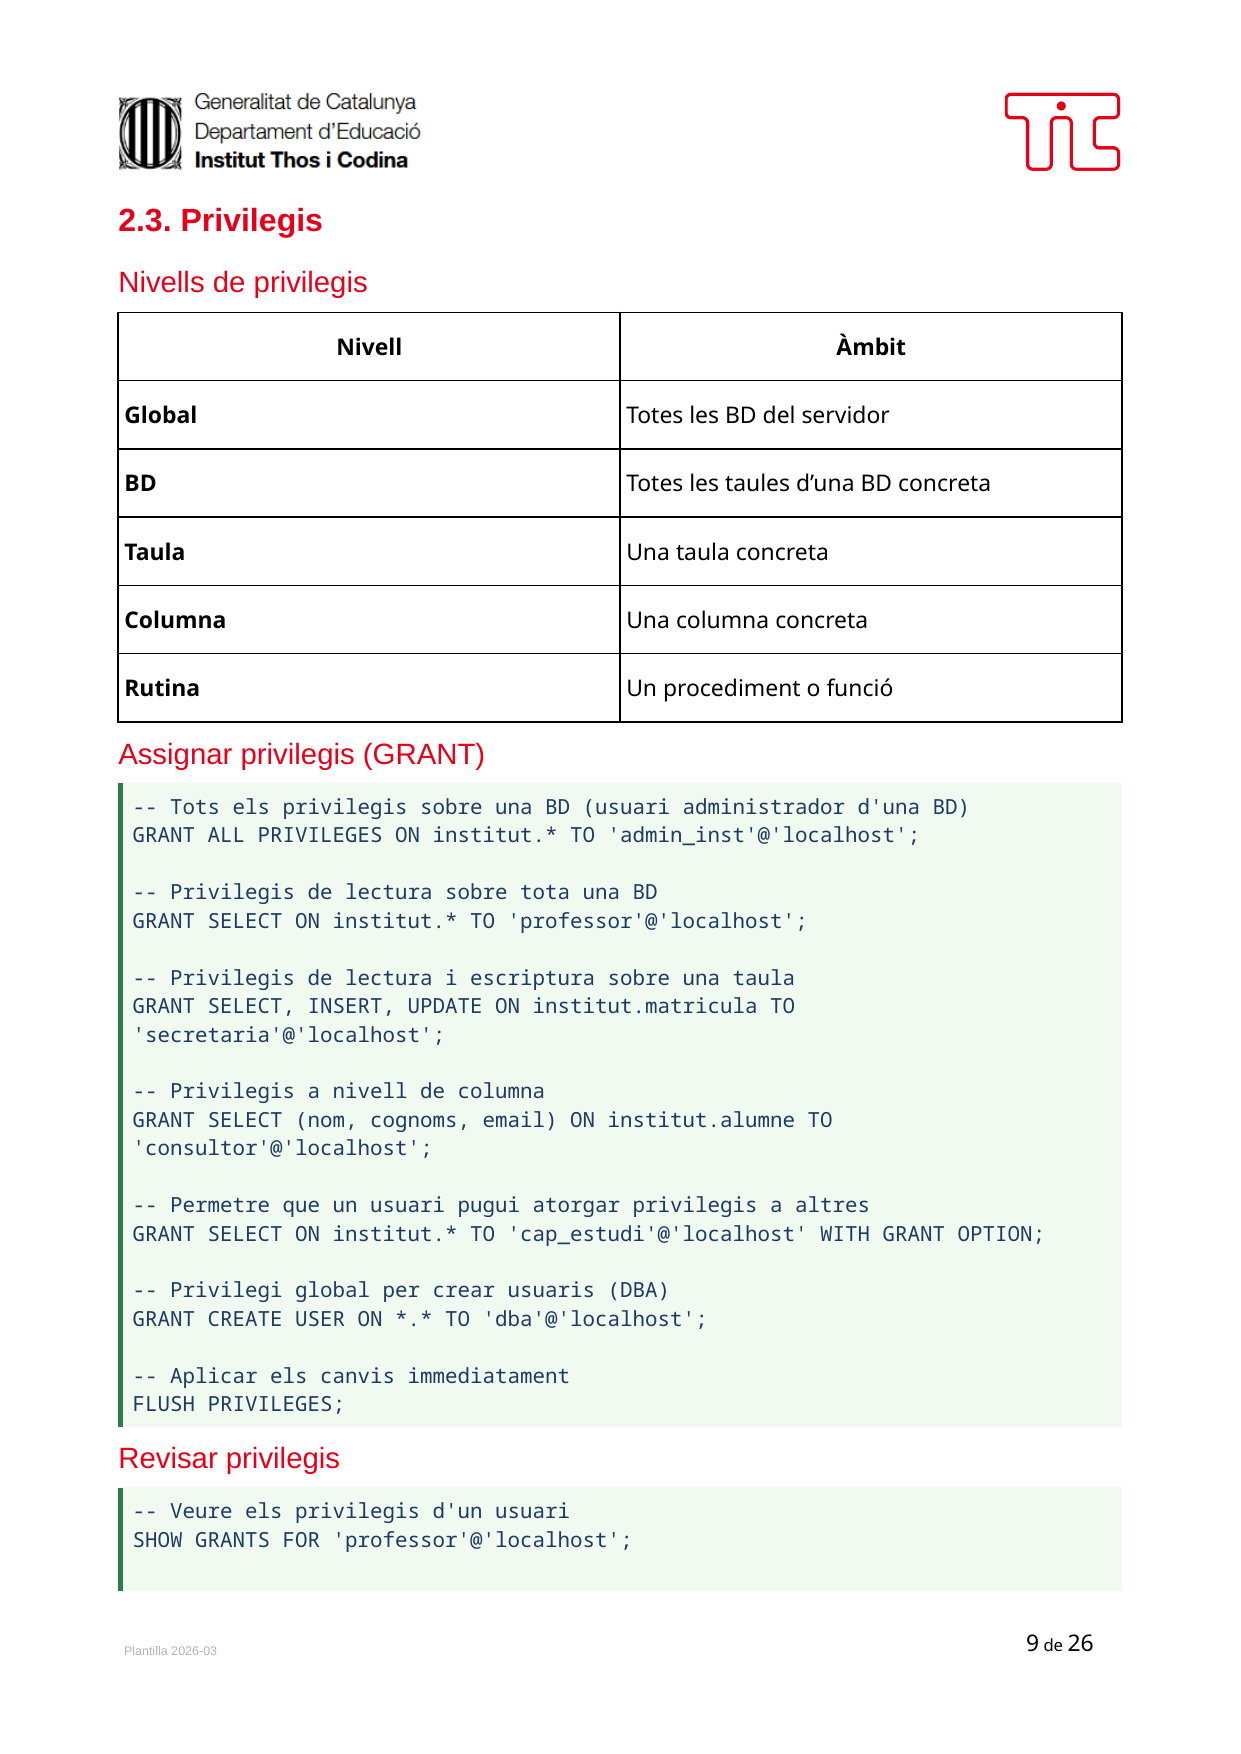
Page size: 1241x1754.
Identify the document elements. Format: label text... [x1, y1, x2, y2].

table_cell Rutina [119, 654, 619, 721]
text -- Veure els privilegis d'un usuari [118, 1487, 1122, 1525]
text FLUSH PRIVILEGES; [123, 1389, 1122, 1427]
table_cell Global [119, 381, 619, 448]
text -- Privilegi global per crear usuaris (DBA) [123, 1276, 1122, 1304]
table_cell Una taula concreta [621, 518, 1121, 584]
table_cell Totes les taules d’una BD concreta [621, 450, 1121, 516]
picture [1004, 92, 1123, 171]
table_cell Columna [119, 586, 619, 653]
table_cell Taula [119, 518, 619, 584]
text GRANT ALL PRIVILEGES ON institut.* TO 'admin_inst'@'localhost'; [123, 821, 1122, 849]
picture [118, 92, 422, 171]
table_header Nivell [119, 313, 619, 380]
text GRANT SELECT, INSERT, UPDATE ON institut.matricula TO 'secretaria'@'localhost'; [123, 991, 1122, 1048]
text -- Permetre que un usuari pugui atorgar privilegis a altres [123, 1190, 1122, 1219]
text -- Aplicar els canvis immediatament [123, 1361, 1122, 1389]
text -- Privilegis de lectura i escriptura sobre una taula [123, 963, 1122, 991]
text -- Privilegis de lectura sobre tota una BD [123, 877, 1122, 906]
table_cell Una columna concreta [621, 586, 1121, 653]
table_cell Un procediment o funció [621, 654, 1121, 721]
text GRANT SELECT (nom, cognoms, email) ON institut.alumne TO 'consultor'@'localhost'; [123, 1105, 1122, 1162]
table_header Àmbit [621, 313, 1121, 380]
table_cell Totes les BD del servidor [621, 381, 1121, 448]
subtitle 2.3. Privilegis [118, 201, 1122, 238]
text -- Tots els privilegis sobre una BD (usuari administrador d'una BD) [123, 783, 1122, 821]
text GRANT CREATE USER ON *.* TO 'dba'@'localhost'; [123, 1304, 1122, 1332]
subtitle Nivells de privilegis [118, 265, 1122, 299]
text GRANT SELECT ON institut.* TO 'professor'@'localhost'; [123, 906, 1122, 934]
subtitle Assignar privilegis (GRANT) [118, 737, 1122, 771]
table_cell BD [119, 450, 619, 516]
text SHOW GRANTS FOR 'professor'@'localhost'; [123, 1525, 1122, 1553]
text -- Privilegis a nivell de columna [123, 1077, 1122, 1105]
text GRANT SELECT ON institut.* TO 'cap_estudi'@'localhost' WITH GRANT OPTION; [123, 1219, 1122, 1247]
subtitle Revisar privilegis [118, 1441, 1122, 1475]
